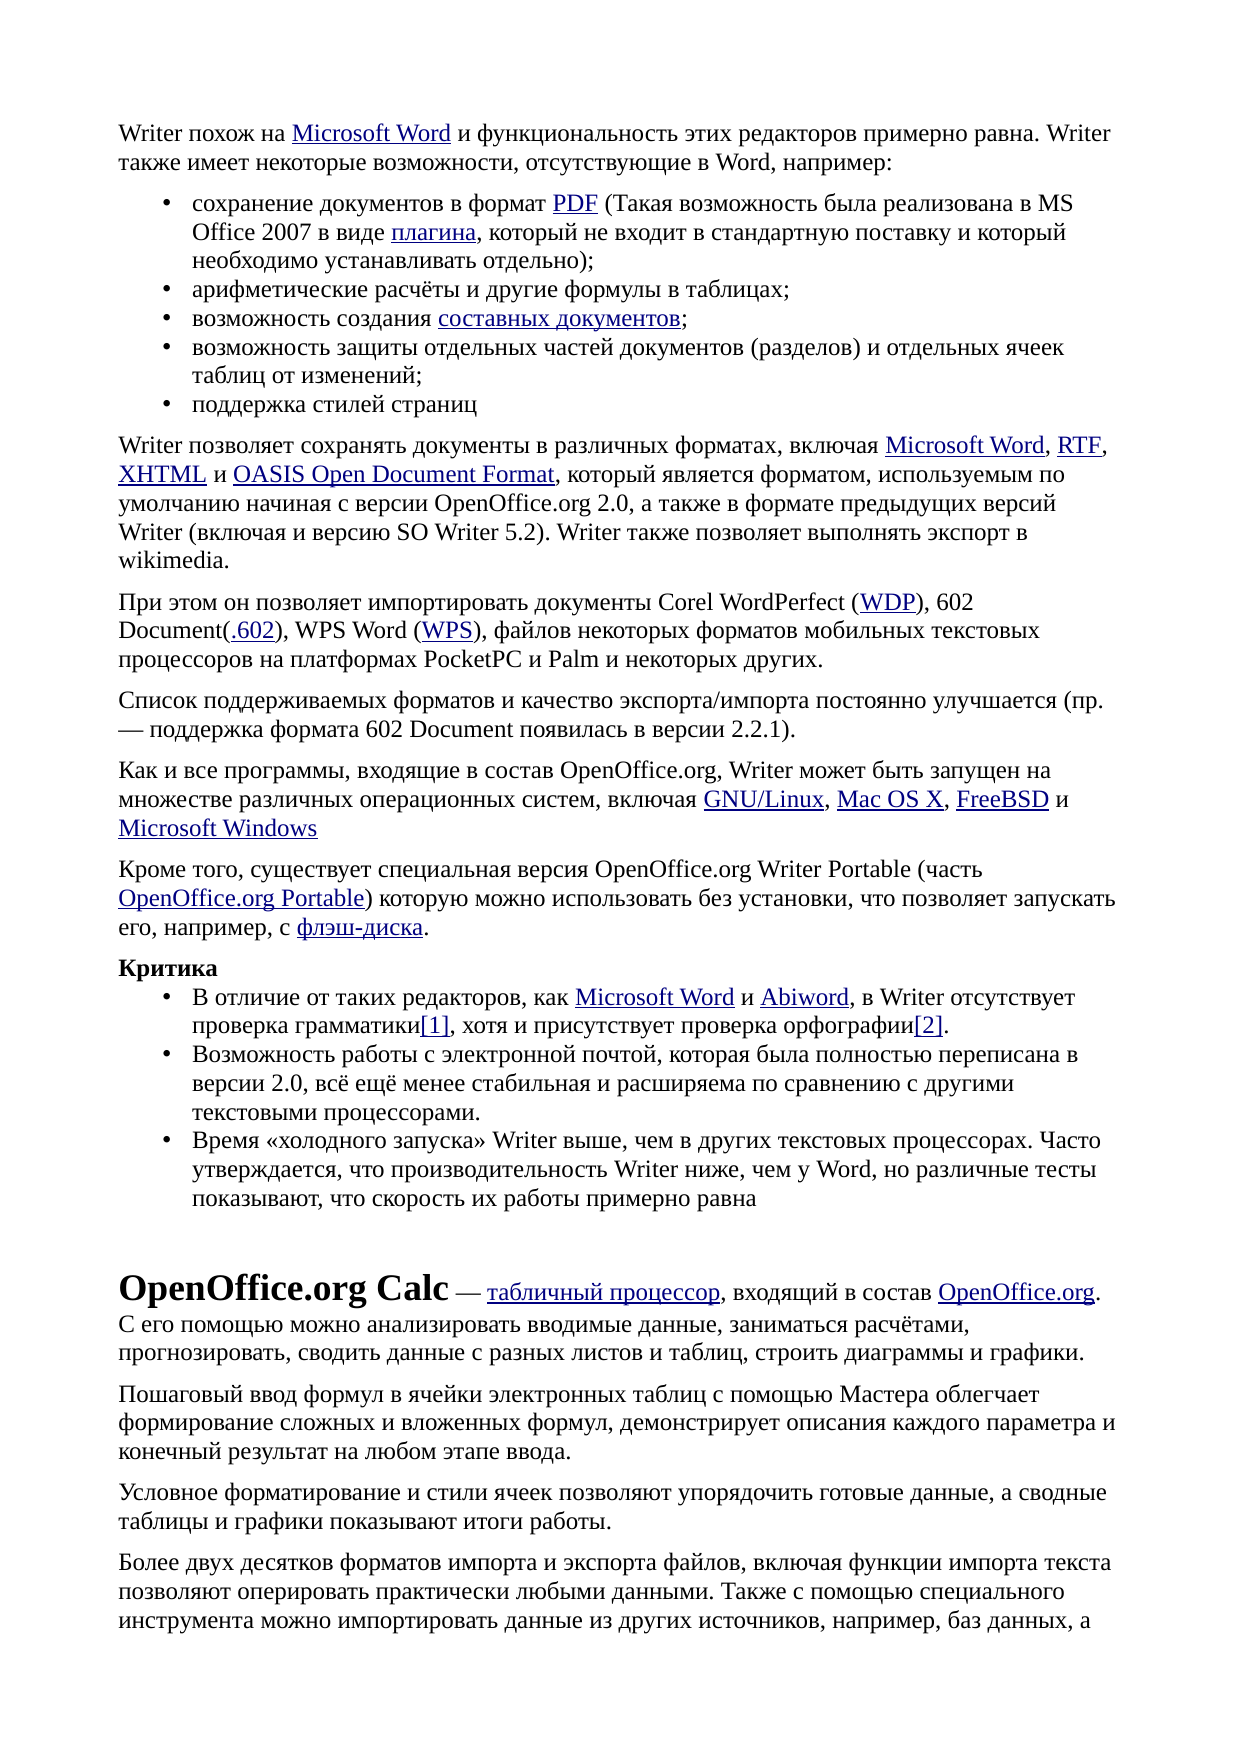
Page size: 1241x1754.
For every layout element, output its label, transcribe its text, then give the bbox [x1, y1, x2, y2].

list поддержка стилей страниц [162, 389, 1122, 418]
list сохранение документов в формат PDF (Такая возможность была реализована в MS Office 2007 в виде плагина, который не входит в стандартную поставку и который необходимо устанавливать отдельно); [162, 188, 1122, 274]
text OpenOffice.org Calc — табличный процессор, входящий в состав OpenOffice.org. С его помощью можно анализировать вводимые данные, заниматься расчётами, прогнозировать, сводить данные с разных листов и таблиц, строить диаграммы и графики. [118, 1266, 1122, 1366]
text Пошаговый ввод формул в ячейки электронных таблиц с помощью Мастера облегчает формирование сложных и вложенных формул, демонстрирует описания каждого параметра и конечный результат на любом этапе ввода. [118, 1379, 1122, 1465]
text Критика [118, 953, 1122, 982]
text Writer похож на Microsoft Word и функциональность этих редакторов примерно равна. Writer также имеет некоторые возможности, отсутствующие в Word, например: [118, 118, 1122, 176]
text Как и все программы, входящие в состав OpenOffice.org, Writer может быть запущен на множестве различных операционных систем, включая GNU/Linux, Mac OS X, FreeBSD и Microsoft Windows [118, 756, 1122, 842]
list возможность защиты отдельных частей документов (разделов) и отдельных ячеек таблиц от изменений; [162, 332, 1122, 389]
text Кроме того, существует специальная версия OpenOffice.org Writer Portable (часть OpenOffice.org Portable) которую можно использовать без установки, что позволяет запускать его, например, с флэш-диска. [118, 854, 1122, 941]
list В отличие от таких редакторов, как Microsoft Word и Abiword, в Writer отсутствует проверка грамматики[1], хотя и присутствует проверка орфографии[2]. [162, 982, 1122, 1039]
text Writer позволяет сохранять документы в различных форматах, включая Microsoft Word, RTF, XHTML и OASIS Open Document Format, который является форматом, используемым по умолчанию начиная с версии OpenOffice.org 2.0, а также в формате предыдущих версий Writer (включая и версию SO Writer 5.2). Writer также позволяет выполнять экспорт в wikimedia. [118, 431, 1122, 574]
text При этом он позволяет импортировать документы Corel WordPerfect (WDP), 602 Document(.602), WPS Word (WPS), файлов некоторых форматов мобильных текстовых процессоров на платформах PocketPC и Palm и некоторых других. [118, 587, 1122, 673]
text Список поддерживаемых форматов и качество экспорта/импорта постоянно улучшается (пр. — поддержка формата 602 Document появилась в версии 2.2.1). [118, 686, 1122, 743]
list арифметические расчёты и другие формулы в таблицах; [162, 274, 1122, 303]
list возможность создания составных документов; [162, 303, 1122, 332]
text Более двух десятков форматов импорта и экспорта файлов, включая функции импорта текста позволяют оперировать практически любыми данными. Также с помощью специального инструмента можно импортировать данные из других источников, например, баз данных, а [118, 1547, 1122, 1634]
list Время «холодного запуска» Writer выше, чем в других текстовых процессорах. Часто утверждается, что производительность Writer ниже, чем у Word, но различные тесты показывают, что скорость их работы примерно равна [162, 1126, 1122, 1212]
list Возможность работы с электронной почтой, которая была полностью переписана в версии 2.0, всё ещё менее стабильная и расширяема по сравнению с другими текстовыми процессорами. [162, 1039, 1122, 1126]
text Условное форматирование и стили ячеек позволяют упорядочить готовые данные, а сводные таблицы и графики показывают итоги работы. [118, 1477, 1122, 1535]
